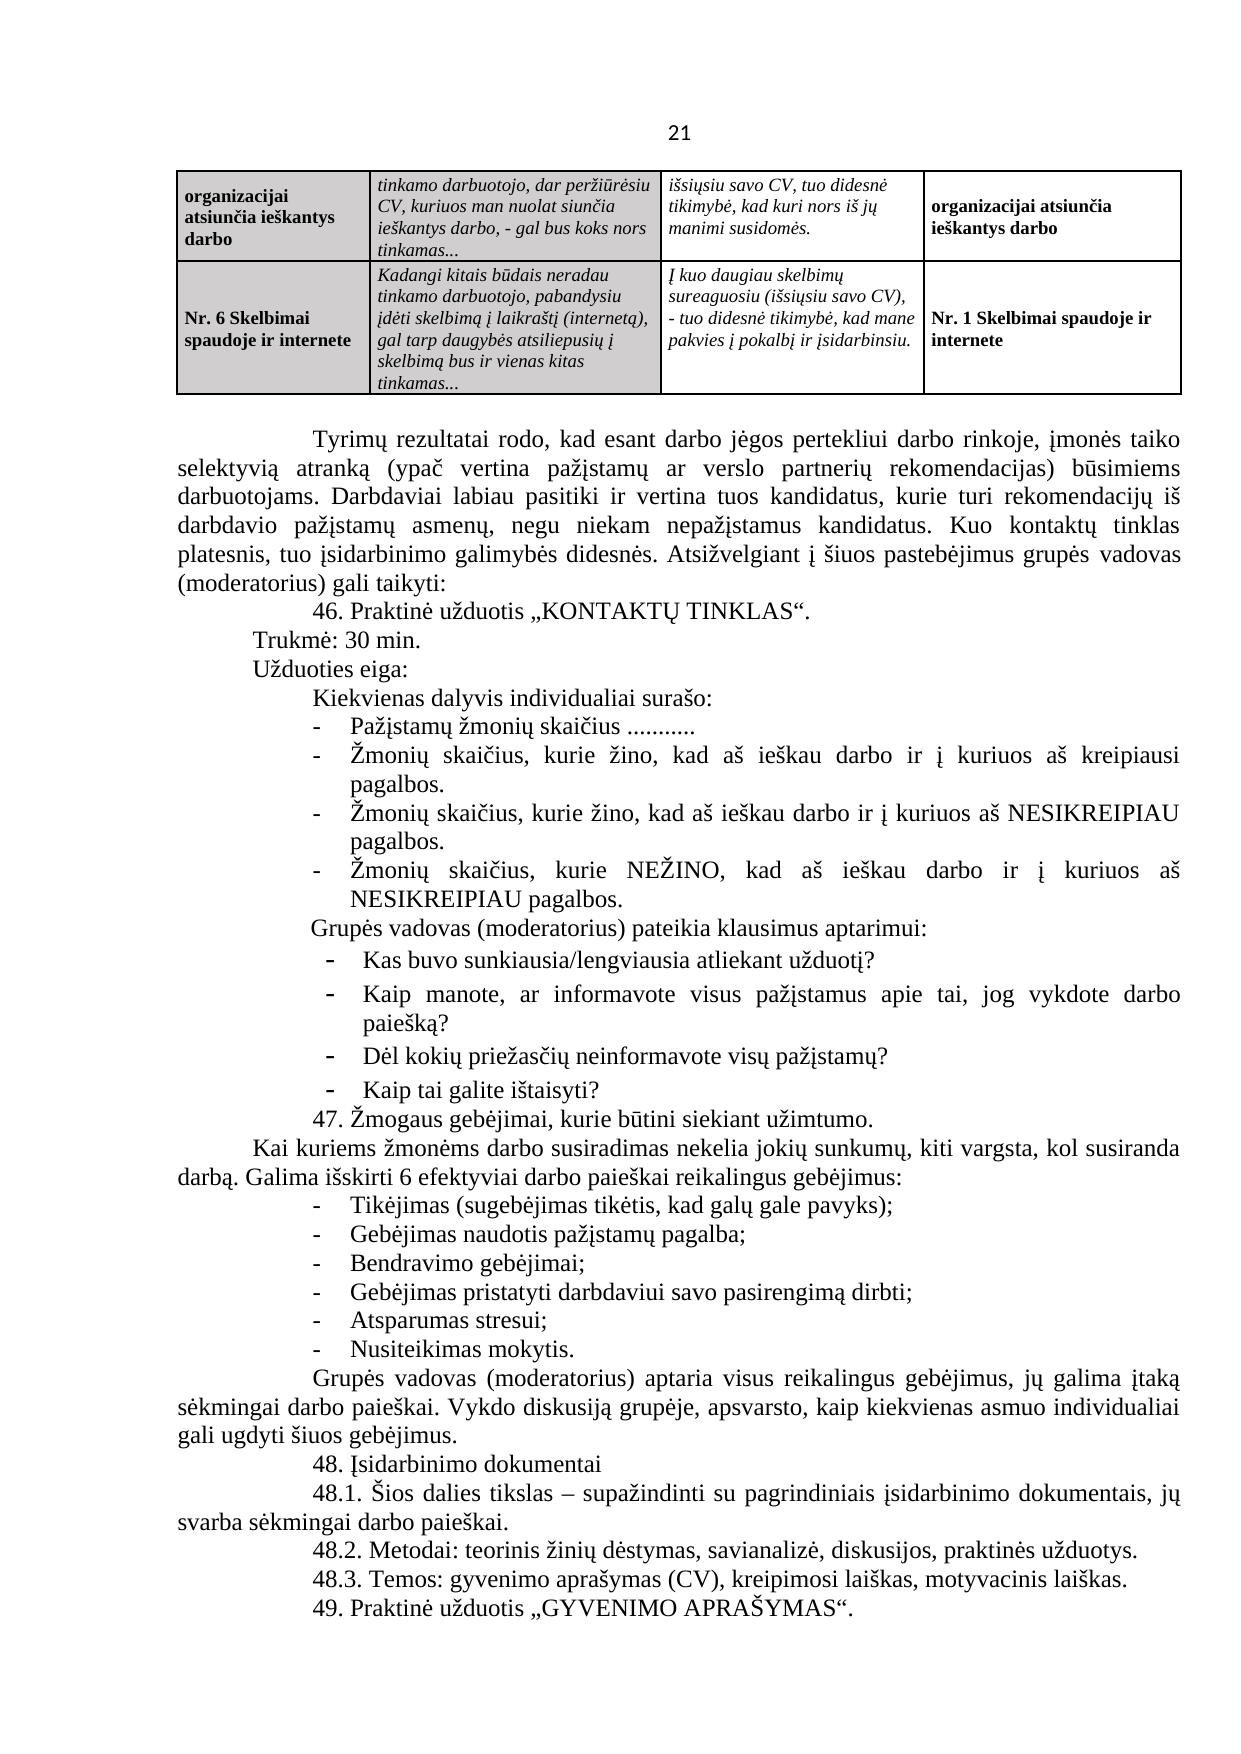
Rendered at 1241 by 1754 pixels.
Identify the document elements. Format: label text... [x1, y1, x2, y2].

text Grupės vadovas (moderatorius) aptaria visus reikalingus gebėjimus, jų galima įtaką sėkmingai darbo paieškai. Vykdo diskusiją grupėje, apsvarsto, kaip kiekvienas asmuo individualiai gali ugdyti šiuos gebėjimus. [177, 1363, 1181, 1449]
text - Žmonių skaičius, kurie žino, kad aš ieškau darbo ir į kuriuos aš NESIKREIPIAU pagalbos. [312, 798, 1181, 855]
text - Nusiteikimas mokytis. [312, 1334, 1181, 1363]
text - Gebėjimas naudotis pažįstamų pagalba; [312, 1219, 1181, 1248]
table_cell Kadangi kitais būdais neradau tinkamo darbuotojo, pabandysiu įdėti skelbimą į laikraštį (internetą), gal tarp daugybės atsiliepusių į skelbimą bus ir vienas kitas tinkamas... [371, 262, 660, 393]
text 48.1. Šios dalies tikslas – supažindinti su pagrindiniais įsidarbinimo dokumentais, jų svarba sėkmingai darbo paieškai. [177, 1478, 1181, 1536]
text 48.2. Metodai: teorinis žinių dėstymas, savianalizė, diskusijos, praktinės užduotys. [177, 1536, 1181, 1564]
table_cell Nr. 6 Skelbimai spaudoje ir internete [178, 262, 369, 393]
text Kai kuriems žmonėms darbo susiradimas nekelia jokių sunkumų, kiti vargsta, kol susiranda darbą. Galima išskirti 6 efektyviai darbo paieškai reikalingus gebėjimus: [177, 1133, 1181, 1191]
text Tyrimų rezultatai rodo, kad esant darbo jėgos pertekliui darbo rinkoje, įmonės taiko selektyvią atranką (ypač vertina pažįstamų ar verslo partnerių rekomendacijas) būsimiems darbuotojams. Darbdaviai labiau pasitiki ir vertina tuos kandidatus, kurie turi rekomendacijų iš darbdavio pažįstamų asmenų, negu niekam nepažįstamus kandidatus. Kuo kontaktų tinklas platesnis, tuo įsidarbinimo galimybės didesnės. Atsižvelgiant į šiuos pastebėjimus grupės vadovas (moderatorius) gali taikyti: [177, 424, 1181, 596]
text - Žmonių skaičius, kurie NEŽINO, kad aš ieškau darbo ir į kuriuos aš NESIKREIPIAU pagalbos. [312, 855, 1181, 913]
text - Pažįstamų žmonių skaičius ........... [312, 711, 1181, 740]
text 47. Žmogaus gebėjimai, kurie būtini siekiant užimtumo. [297, 1104, 1181, 1133]
text Užduoties eiga: [177, 654, 1181, 683]
text - Gebėjimas pristatyti darbdaviui savo pasirengimą dirbti; [312, 1277, 1181, 1306]
text - Žmonių skaičius, kurie žino, kad aš ieškau darbo ir į kuriuos aš kreipiausi pagalbos. [312, 740, 1181, 798]
text - Dėl kokių priežasčių neinformavote visų pažįstamų? [325, 1037, 1181, 1071]
text - Atsparumas stresui; [312, 1306, 1181, 1334]
text 49. Praktinė užduotis „GYVENIMO APRAŠYMAS“. [177, 1593, 1181, 1622]
table_cell organizacijai atsiunčia ieškantys darbo [178, 172, 369, 260]
text Grupės vadovas (moderatorius) pateikia klausimus aptarimui: [310, 913, 1181, 941]
text - Bendravimo gebėjimai; [312, 1248, 1181, 1277]
table_cell išsiųsiu savo CV, tuo didesnė tikimybė, kad kuri nors iš jų manimi susidomės. [662, 172, 923, 260]
text Trukmė: 30 min. [177, 625, 1181, 654]
table_cell Į kuo daugiau skelbimų sureaguosiu (išsiųsiu savo CV), - tuo didesnė tikimybė, kad mane pakvies į pokalbį ir įsidarbinsiu. [662, 262, 923, 393]
text 46. Praktinė užduotis „KONTAKTŲ TINKLAS“. [177, 596, 1181, 625]
table_cell tinkamo darbuotojo, dar peržiūrėsiu CV, kuriuos man nuolat siunčia ieškantys darbo, - gal bus koks nors tinkamas... [371, 172, 660, 260]
text - Kas buvo sunkiausia/lengviausia atliekant užduotį? [325, 941, 1181, 975]
text Kiekvienas dalyvis individualiai surašo: [312, 683, 1181, 711]
text 48. Įsidarbinimo dokumentai [312, 1449, 1181, 1478]
text 48.3. Temos: gyvenimo aprašymas (CV), kreipimosi laiškas, motyvacinis laiškas. [177, 1564, 1181, 1593]
table_cell organizacijai atsiunčia ieškantys darbo [925, 172, 1180, 260]
text - Kaip manote, ar informavote visus pažįstamus apie tai, jog vykdote darbo paiešką? [325, 975, 1181, 1037]
table_cell Nr. 1 Skelbimai spaudoje ir internete [925, 262, 1180, 393]
text - Kaip tai galite ištaisyti? [325, 1071, 1181, 1104]
text - Tikėjimas (sugebėjimas tikėtis, kad galų gale pavyks); [312, 1191, 1181, 1219]
